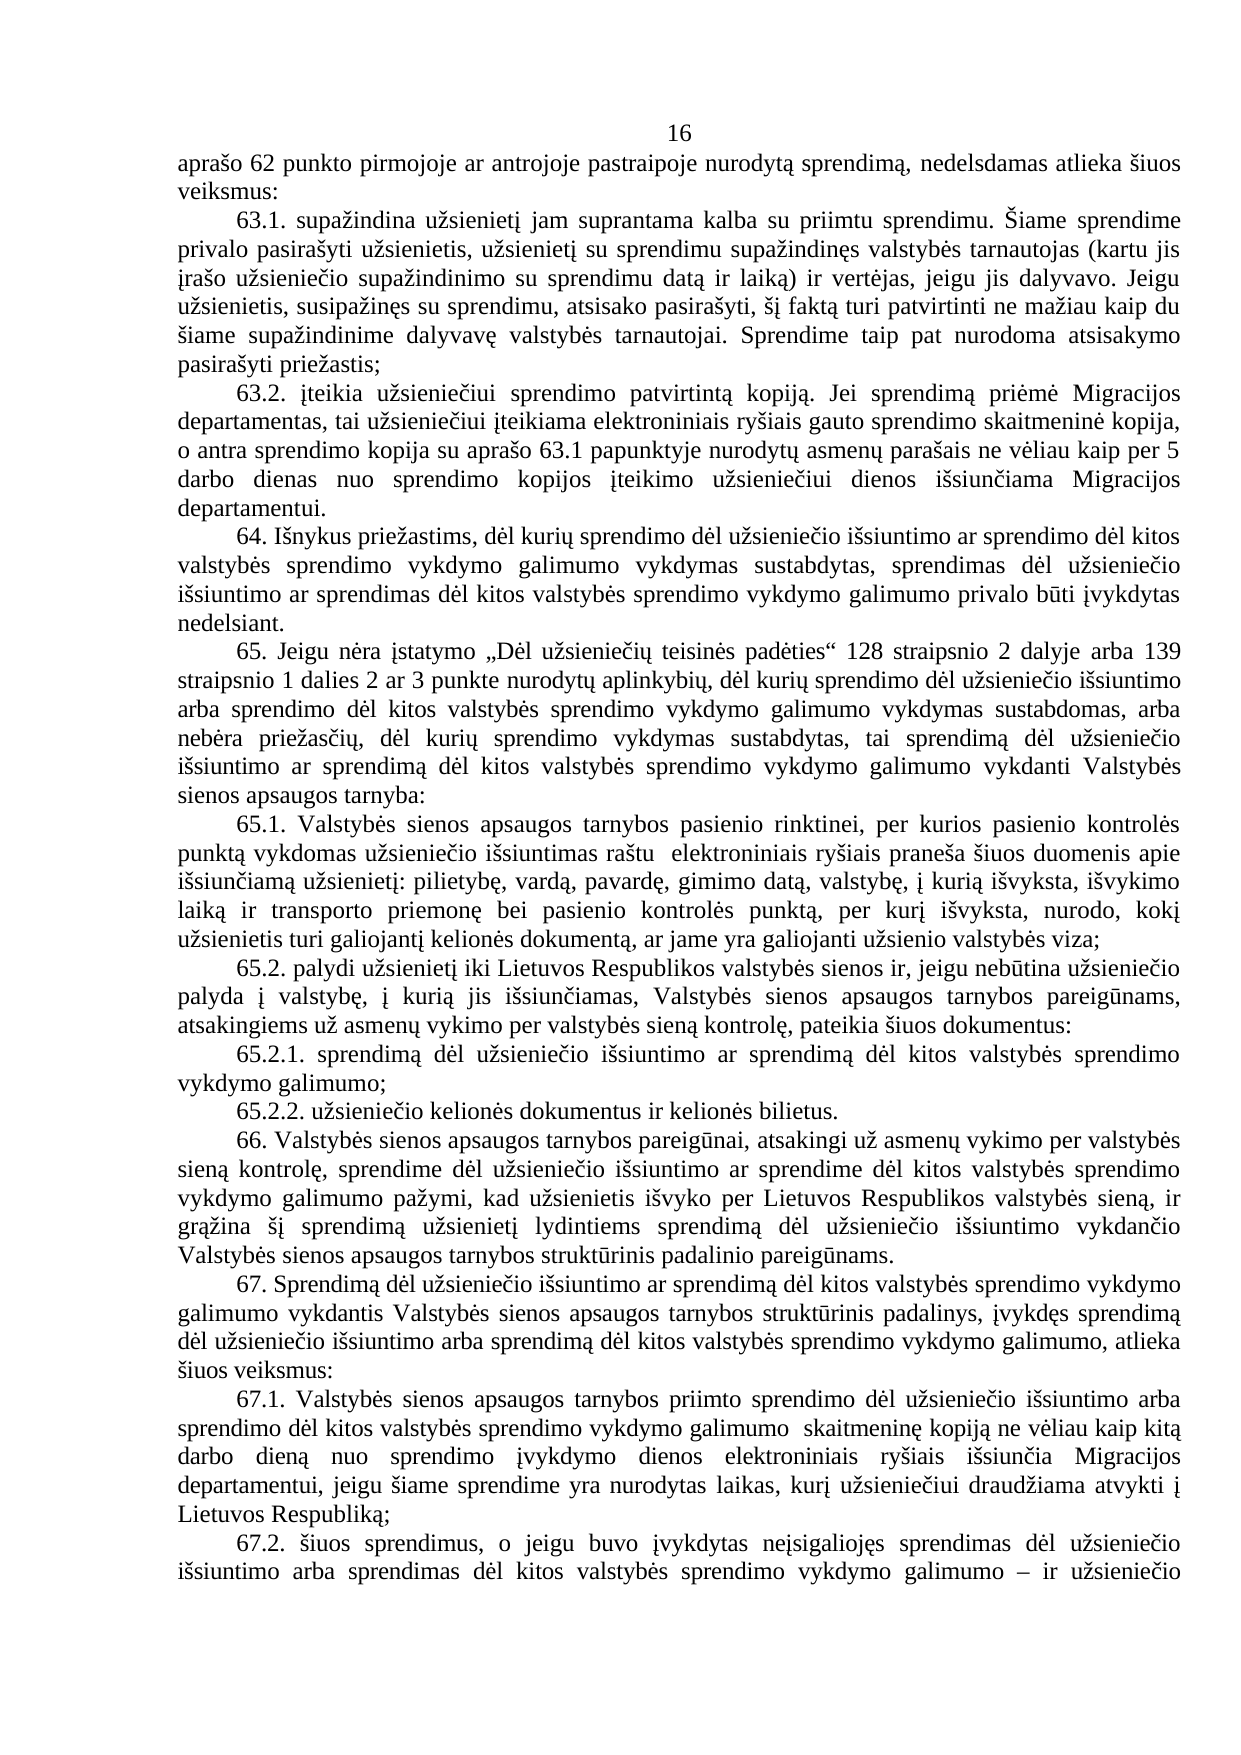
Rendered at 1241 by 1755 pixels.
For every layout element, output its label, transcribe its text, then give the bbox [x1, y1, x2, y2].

text 66. Valstybės sienos apsaugos tarnybos pareigūnai, atsakingi už asmenų vykimo per valstybės sieną kontrolę, sprendime dėl užsieniečio išsiuntimo ar sprendime dėl kitos valstybės sprendimo vykdymo galimumo pažymi, kad užsienietis išvyko per Lietuvos Respublikos valstybės sieną, ir grąžina šį sprendimą užsienietį lydintiems sprendimą dėl užsieniečio išsiuntimo vykdančio Valstybės sienos apsaugos tarnybos struktūrinis padalinio pareigūnams. [177, 1125, 1181, 1269]
text 65.2.1. sprendimą dėl užsieniečio išsiuntimo ar sprendimą dėl kitos valstybės sprendimo vykdymo galimumo; [177, 1039, 1181, 1096]
text 65.2. palydi užsienietį iki Lietuvos Respublikos valstybės sienos ir, jeigu nebūtina užsieniečio palyda į valstybę, į kurią jis išsiunčiamas, Valstybės sienos apsaugos tarnybos pareigūnams, atsakingiems už asmenų vykimo per valstybės sieną kontrolę, pateikia šiuos dokumentus: [177, 953, 1181, 1039]
text 63.2. įteikia užsieniečiui sprendimo patvirtintą kopiją. Jei sprendimą priėmė Migracijos departamentas, tai užsieniečiui įteikiama elektroniniais ryšiais gauto sprendimo skaitmeninė kopija, o antra sprendimo kopija su aprašo 63.1 papunktyje nurodytų asmenų parašais ne vėliau kaip per 5 darbo dienas nuo sprendimo kopijos įteikimo užsieniečiui dienos išsiunčiama Migracijos departamentui. [177, 378, 1181, 521]
text 67.2. šiuos sprendimus, o jeigu buvo įvykdytas neįsigaliojęs sprendimas dėl užsieniečio išsiuntimo arba sprendimas dėl kitos valstybės sprendimo vykdymo galimumo – ir užsieniečio [177, 1528, 1181, 1585]
text 65.2.2. užsieniečio kelionės dokumentus ir kelionės bilietus. [177, 1096, 1181, 1125]
text 67.1. Valstybės sienos apsaugos tarnybos priimto sprendimo dėl užsieniečio išsiuntimo arba sprendimo dėl kitos valstybės sprendimo vykdymo galimumo skaitmeninę kopiją ne vėliau kaip kitą darbo dieną nuo sprendimo įvykdymo dienos elektroniniais ryšiais išsiunčia Migracijos departamentui, jeigu šiame sprendime yra nurodytas laikas, kurį užsieniečiui draudžiama atvykti į Lietuvos Respubliką; [177, 1384, 1181, 1528]
text 64. Išnykus priežastims, dėl kurių sprendimo dėl užsieniečio išsiuntimo ar sprendimo dėl kitos valstybės sprendimo vykdymo galimumo vykdymas sustabdytas, sprendimas dėl užsieniečio išsiuntimo ar sprendimas dėl kitos valstybės sprendimo vykdymo galimumo privalo būti įvykdytas nedelsiant. [177, 521, 1181, 636]
text 63.1. supažindina užsienietį jam suprantama kalba su priimtu sprendimu. Šiame sprendime privalo pasirašyti užsienietis, užsienietį su sprendimu supažindinęs valstybės tarnautojas (kartu jis įrašo užsieniečio supažindinimo su sprendimu datą ir laiką) ir vertėjas, jeigu jis dalyvavo. Jeigu užsienietis, susipažinęs su sprendimu, atsisako pasirašyti, šį faktą turi patvirtinti ne mažiau kaip du šiame supažindinime dalyvavę valstybės tarnautojai. Sprendime taip pat nurodoma atsisakymo pasirašyti priežastis; [177, 205, 1181, 378]
text 65.1. Valstybės sienos apsaugos tarnybos pasienio rinktinei, per kurios pasienio kontrolės punktą vykdomas užsieniečio išsiuntimas raštu elektroniniais ryšiais praneša šiuos duomenis apie išsiunčiamą užsienietį: pilietybę, vardą, pavardę, gimimo datą, valstybę, į kurią išvyksta, išvykimo laiką ir transporto priemonę bei pasienio kontrolės punktą, per kurį išvyksta, nurodo, kokį užsienietis turi galiojantį kelionės dokumentą, ar jame yra galiojanti užsienio valstybės viza; [177, 809, 1181, 953]
text 65. Jeigu nėra įstatymo „Dėl užsieniečių teisinės padėties“ 128 straipsnio 2 dalyje arba 139 straipsnio 1 dalies 2 ar 3 punkte nurodytų aplinkybių, dėl kurių sprendimo dėl užsieniečio išsiuntimo arba sprendimo dėl kitos valstybės sprendimo vykdymo galimumo vykdymas sustabdomas, arba nebėra priežasčių, dėl kurių sprendimo vykdymas sustabdytas, tai sprendimą dėl užsieniečio išsiuntimo ar sprendimą dėl kitos valstybės sprendimo vykdymo galimumo vykdanti Valstybės sienos apsaugos tarnyba: [177, 636, 1181, 809]
text aprašo 62 punkto pirmojoje ar antrojoje pastraipoje nurodytą sprendimą, nedelsdamas atlieka šiuos veiksmus: [177, 148, 1181, 205]
text 67. Sprendimą dėl užsieniečio išsiuntimo ar sprendimą dėl kitos valstybės sprendimo vykdymo galimumo vykdantis Valstybės sienos apsaugos tarnybos struktūrinis padalinys, įvykdęs sprendimą dėl užsieniečio išsiuntimo arba sprendimą dėl kitos valstybės sprendimo vykdymo galimumo, atlieka šiuos veiksmus: [177, 1269, 1181, 1384]
